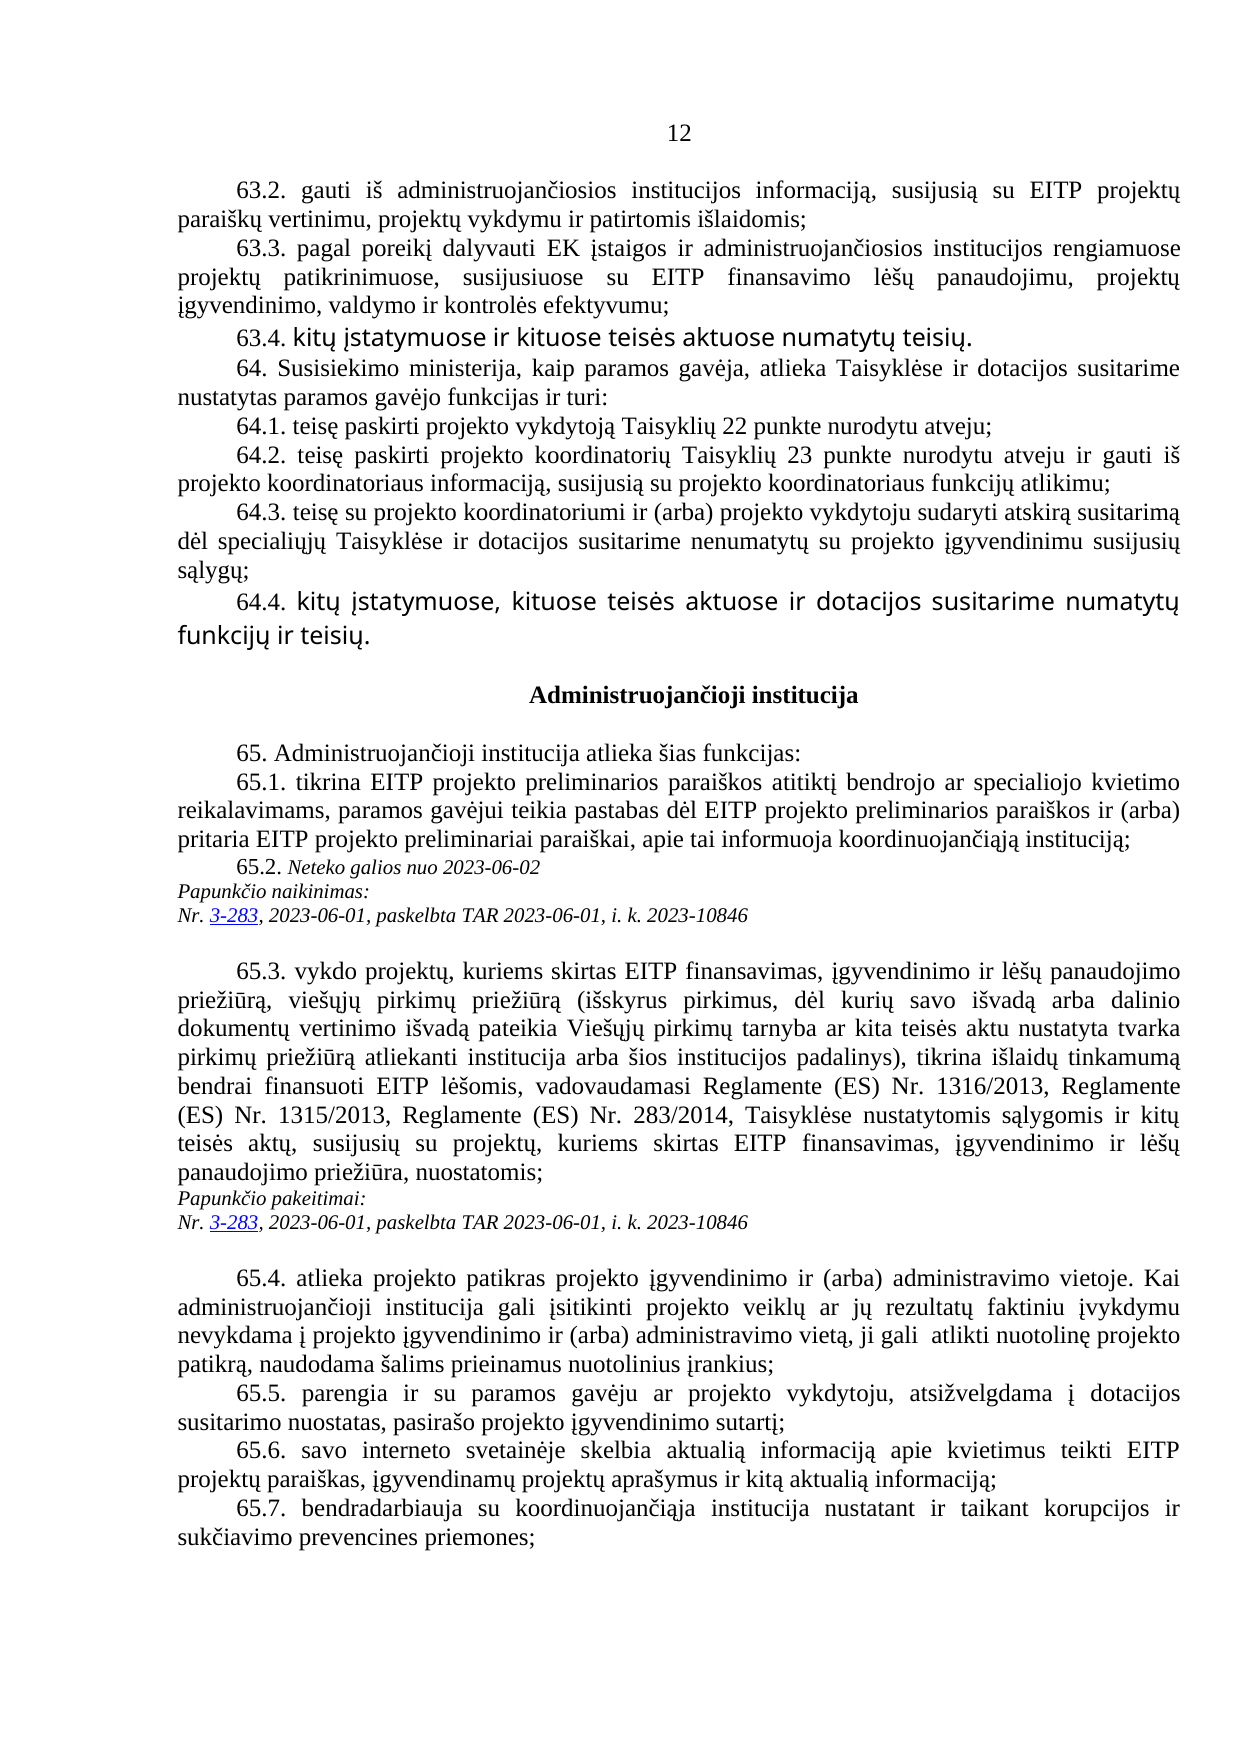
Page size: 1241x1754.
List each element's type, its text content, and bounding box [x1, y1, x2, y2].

text Papunkčio naikinimas: [177, 879, 1181, 903]
text 65.6. savo interneto svetainėje skelbia aktualią informaciją apie kvietimus teikti EITP projektų paraiškas, įgyvendinamų projektų aprašymus ir kitą aktualią informaciją; [177, 1435, 1181, 1493]
text 65.2. Neteko galios nuo 2023-06-02 [177, 853, 1181, 879]
text 64.1. teisę paskirti projekto vykdytoją Taisyklių 22 punkte nurodytu atveju; [177, 411, 1181, 440]
text 63.3. pagal poreikį dalyvauti EK įstaigos ir administruojančiosios institucijos rengiamuose projektų patikrinimuose, susijusiuose su EITP finansavimo lėšų panaudojimu, projektų įgyvendinimo, valdymo ir kontrolės efektyvumu; [177, 233, 1181, 319]
text 64.2. teisę paskirti projekto koordinatorių Taisyklių 23 punkte nurodytu atveju ir gauti iš projekto koordinatoriaus informaciją, susijusią su projekto koordinatoriaus funkcijų atlikimu; [177, 440, 1181, 497]
text Nr. 3-283, 2023-06-01, paskelbta TAR 2023-06-01, i. k. 2023-10846 [177, 903, 1181, 927]
text Administruojančioji institucija [162, 680, 1181, 709]
text 65.5. parengia ir su paramos gavėju ar projekto vykdytoju, atsižvelgdama į dotacijos susitarimo nuostatas, pasirašo projekto įgyvendinimo sutartį; [177, 1378, 1181, 1435]
text 64. Susisiekimo ministerija, kaip paramos gavėja, atlieka Taisyklėse ir dotacijos susitarime nustatytas paramos gavėjo funkcijas ir turi: [177, 353, 1181, 411]
text 65. Administruojančioji institucija atlieka šias funkcijas: [177, 738, 1181, 767]
text Nr. 3-283, 2023-06-01, paskelbta TAR 2023-06-01, i. k. 2023-10846 [177, 1210, 1181, 1234]
text 65.4. atlieka projekto patikras projekto įgyvendinimo ir (arba) administravimo vietoje. Kai administruojančioji institucija gali įsitikinti projekto veiklų ar jų rezultatų faktiniu įvykdymu nevykdama į projekto įgyvendinimo ir (arba) administravimo vietą, ji gali atlikti nuotolinę projekto patikrą, naudodama šalims prieinamus nuotolinius įrankius; [177, 1263, 1181, 1378]
text 65.3. vykdo projektų, kuriems skirtas EITP finansavimas, įgyvendinimo ir lėšų panaudojimo priežiūrą, viešųjų pirkimų priežiūrą (išskyrus pirkimus, dėl kurių savo išvadą arba dalinio dokumentų vertinimo išvadą pateikia Viešųjų pirkimų tarnyba ar kita teisės aktu nustatyta tvarka pirkimų priežiūrą atliekanti institucija arba šios institucijos padalinys), tikrina išlaidų tinkamumą bendrai finansuoti EITP lėšomis, vadovaudamasi Reglamente (ES) Nr. 1316/2013, Reglamente (ES) Nr. 1315/2013, Reglamente (ES) Nr. 283/2014, Taisyklėse nustatytomis sąlygomis ir kitų teisės aktų, susijusių su projektų, kuriems skirtas EITP finansavimas, įgyvendinimo ir lėšų panaudojimo priežiūra, nuostatomis; [177, 956, 1181, 1186]
text 65.7. bendradarbiauja su koordinuojančiąja institucija nustatant ir taikant korupcijos ir sukčiavimo prevencines priemones; [177, 1493, 1181, 1550]
text 64.3. teisę su projekto koordinatoriumi ir (arba) projekto vykdytoju sudaryti atskirą susitarimą dėl specialiųjų Taisyklėse ir dotacijos susitarime nenumatytų su projekto įgyvendinimu susijusių sąlygų; [177, 497, 1181, 583]
text 63.2. gauti iš administruojančiosios institucijos informaciją, susijusią su EITP projektų paraiškų vertinimu, projektų vykdymu ir patirtomis išlaidomis; [177, 176, 1181, 233]
text Papunkčio pakeitimai: [177, 1186, 1181, 1210]
text 63.4. kitų įstatymuose ir kituose teisės aktuose numatytų teisių. [177, 319, 1181, 353]
text 65.1. tikrina EITP projekto preliminarios paraiškos atitiktį bendrojo ar specialiojo kvietimo reikalavimams, paramos gavėjui teikia pastabas dėl EITP projekto preliminarios paraiškos ir (arba) pritaria EITP projekto preliminariai paraiškai, apie tai informuoja koordinuojančiąją instituciją; [177, 767, 1181, 853]
text 64.4. kitų įstatymuose, kituose teisės aktuose ir dotacijos susitarime numatytų funkcijų ir teisių. [177, 583, 1181, 652]
